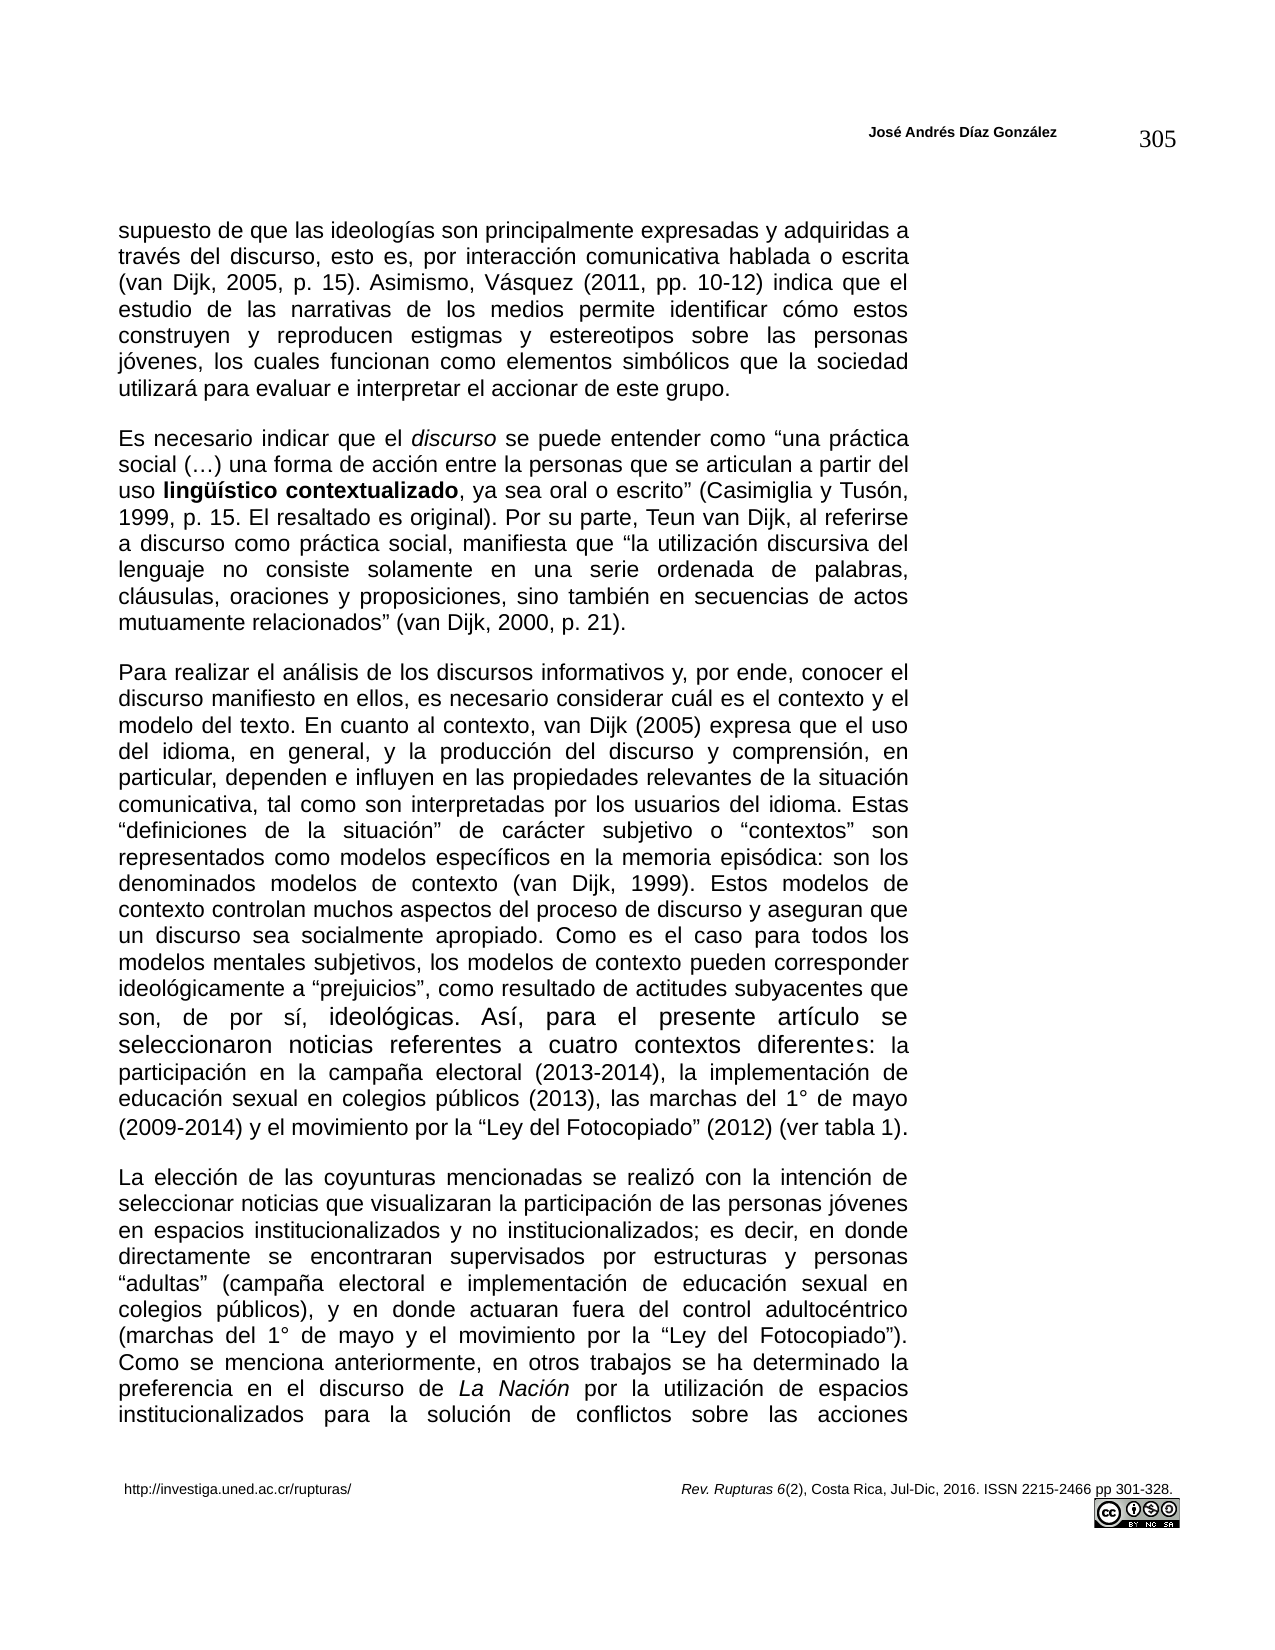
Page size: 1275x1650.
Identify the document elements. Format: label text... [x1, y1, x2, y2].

text Para realizar el análisis de los discursos informativos y, por ende, conocer el discurso manifiesto en ellos, es necesario considerar cuál es el contexto y el modelo del texto. En cuanto al contexto, van Dijk (2005) expresa que el uso del idioma, en general, y la producción del discurso y comprensión, en particular, dependen e influyen en las propiedades relevantes de la situación comunicativa, tal como son interpretadas por los usuarios del idioma. Estas “definiciones de la situación” de carácter subjetivo o “contextos” son representados como modelos específicos en la memoria episódica: son los denominados modelos de contexto (van Dijk, 1999). Estos modelos de contexto controlan muchos aspectos del proceso de discurso y aseguran que un discurso sea socialmente apropiado. Como es el caso para todos los modelos mentales subjetivos, los modelos de contexto pueden corresponder ideológicamente a “prejuicios”, como resultado de actitudes subyacentes que son, de por sí, ideológicas. Así, para el presente artículo se seleccionaron noticias referentes a cuatro contextos diferentes: la participación en la campaña electoral (2013-2014), la implementación de educación sexual en colegios públicos (2013), las marchas del 1° de mayo (2009-2014) y el movimiento por la “Ley del Fotocopiado” (2012) (ver tabla 1). [118, 659, 909, 1141]
text supuesto de que las ideologías son principalmente expresadas y adquiridas a través del discurso, esto es, por interacción comunicativa hablada o escrita (van Dijk, 2005, p. 15). Asimismo, Vásquez (2011, pp. 10-12) indica que el estudio de las narrativas de los medios permite identificar cómo estos construyen y reproducen estigmas y estereotipos sobre las personas jóvenes, los cuales funcionan como elementos simbólicos que la sociedad utilizará para evaluar e interpretar el accionar de este grupo. [118, 217, 909, 401]
text La elección de las coyunturas mencionadas se realizó con la intención de seleccionar noticias que visualizaran la participación de las personas jóvenes en espacios institucionalizados y no institucionalizados; es decir, en donde directamente se encontraran supervisados por estructuras y personas “adultas” (campaña electoral e implementación de educación sexual en colegios públicos), y en donde actuaran fuera del control adultocéntrico (marchas del 1° de mayo y el movimiento por la “Ley del Fotocopiado”). Como se menciona anteriormente, en otros trabajos se ha determinado la preferencia en el discurso de La Nación por la utilización de espacios institucionalizados para la solución de conflictos sobre las acciones [118, 1164, 909, 1428]
picture [1094, 1498, 1180, 1528]
text Es necesario indicar que el discurso se puede entender como “una práctica social (…) una forma de acción entre la personas que se articulan a partir del uso lingüístico contextualizado, ya sea oral o escrito” (Casimiglia y Tusón, 1999, p. 15. El resaltado es original). Por su parte, Teun van Dijk, al referirse a discurso como práctica social, manifiesta que “la utilización discursiva del lenguaje no consiste solamente en una serie ordenada de palabras, cláusulas, oraciones y proposiciones, sino también en secuencias de actos mutuamente relacionados” (van Dijk, 2000, p. 21). [118, 424, 909, 635]
